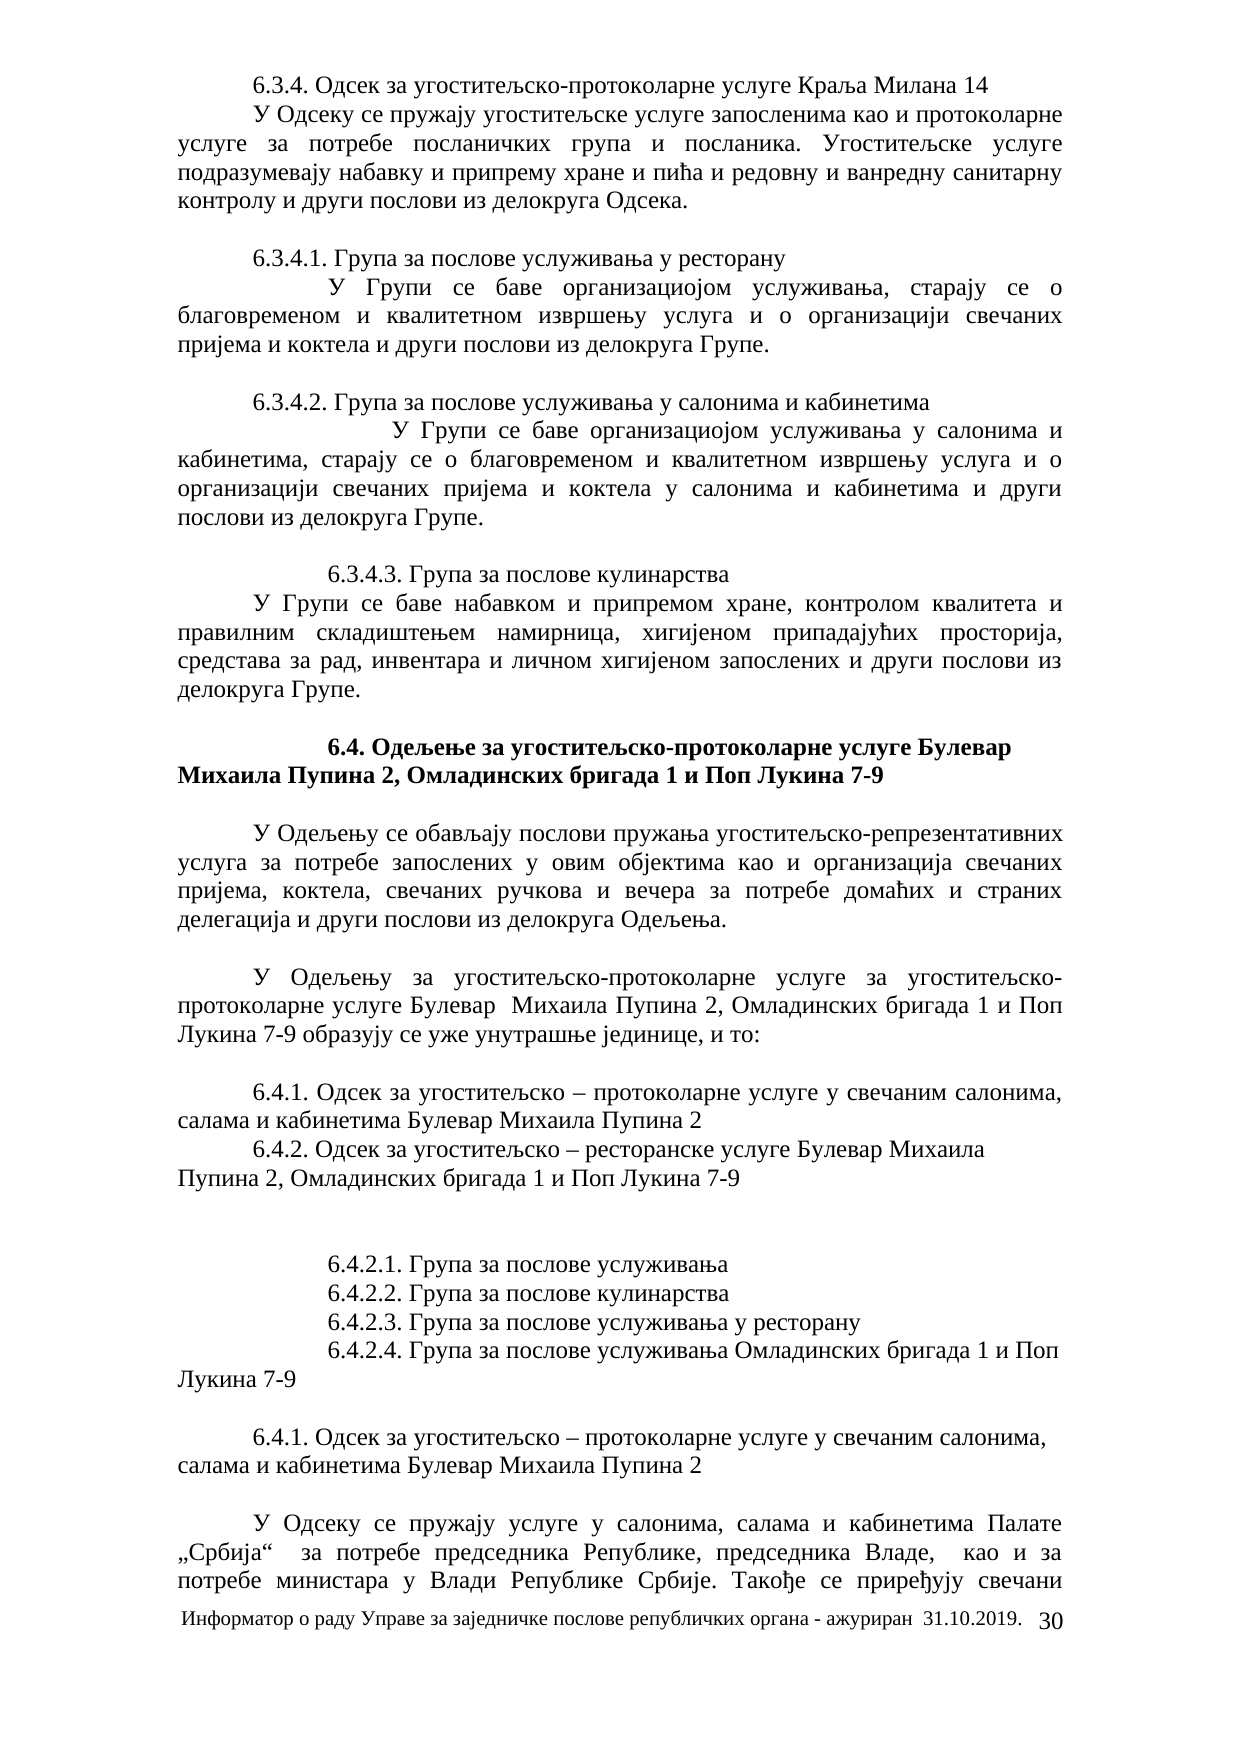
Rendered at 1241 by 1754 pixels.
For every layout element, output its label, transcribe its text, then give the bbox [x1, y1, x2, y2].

text 6.3.4. Одсек за угоститељско-протоколарне услуге Краља Милана 14 [177, 70, 1063, 99]
text 6.3.4.2. Група за послове услуживања у салонима и кабинетима [177, 387, 1063, 415]
text У Групи се баве организациојом услуживања, старају се о благовременом и квалитетном извршењу услуга и о организацији свечаних пријема и коктела и други послови из делокруга Групе. [177, 272, 1063, 358]
text 6.4. Одељење за угоститељско-протоколарне услуге Булевар Михаила Пупина 2, Омладинских бригада 1 и Поп Лукина 7-9 [177, 732, 1063, 789]
text У Групи се баве организациојом услуживања у салонима и кабинетима, старају се о благовременом и квалитетном извршењу услуга и о организацији свечаних пријема и коктела у салонима и кабинетима и други послови из делокруга Групе. [177, 415, 1063, 530]
text 6.4.2. Одсек за угоститељско – ресторанске услуге Булевар Михаила Пупина 2, Омладинских бригада 1 и Поп Лукина 7-9 [177, 1134, 1063, 1192]
text 6.3.4.1. Група за послове услуживања у ресторану [177, 243, 1063, 272]
text У Одсеку се пружају угоститељске услуге запосленима као и протоколарне услуге за потребе посланичких група и посланика. Угоститељске услуге подразумевају набавку и припрему хране и пића и редовну и ванредну санитарну контролу и други послови из делокруга Одсека. [177, 99, 1063, 214]
text 6.4.2.1. Група за послове услуживања [177, 1249, 1063, 1278]
text У Групи се баве набавком и припремом хране, контролом квалитета и правилним складиштењем намирница, хигијеном припадајућих просторија, средстава за рад, инвентара и личном хигијеном запослених и други послови из делокруга Групе. [177, 588, 1063, 703]
text 6.4.2.3. Група за послове услуживања у ресторану [177, 1307, 1063, 1335]
text У Одељењу се обављају послови пружања угоститељско-репрезентативних услуга за потребе запослених у овим објектима као и организација свечаних пријема, коктела, свечаних ручкова и вечера за потребе домаћих и страних делегација и други послови из делокруга Одељења. [177, 818, 1063, 933]
text У Одсеку се пружају услуге у салонима, салама и кабинетима Палате „Србија“ за потребе председника Републике, председника Владе, као и за потребе министара у Влади Републике Србије. Такође се приређују свечани [177, 1508, 1063, 1594]
text 6.4.1. Одсек за угоститељско – протоколарне услуге у свечаним салонима, салама и кабинетима Булевар Михаила Пупина 2 [177, 1422, 1063, 1479]
text У Одељењу за угоститељско-протоколарне услуге за угоститељско-протоколарне услуге Булевар Михаила Пупина 2, Омладинских бригада 1 и Поп Лукина 7-9 образују се уже унутрашње јединице, и то: [177, 962, 1063, 1048]
text 6.4.2.2. Група за послове кулинарства [177, 1278, 1063, 1307]
text 6.4.1. Одсек за угоститељско – протоколарне услуге у свечаним салонима, салама и кабинетима Булевар Михаила Пупина 2 [177, 1077, 1063, 1134]
text 6.3.4.3. Група за послове кулинарства [177, 559, 1063, 588]
text 6.4.2.4. Група за послове услуживања Омладинских бригада 1 и Поп Лукина 7-9 [177, 1335, 1063, 1393]
